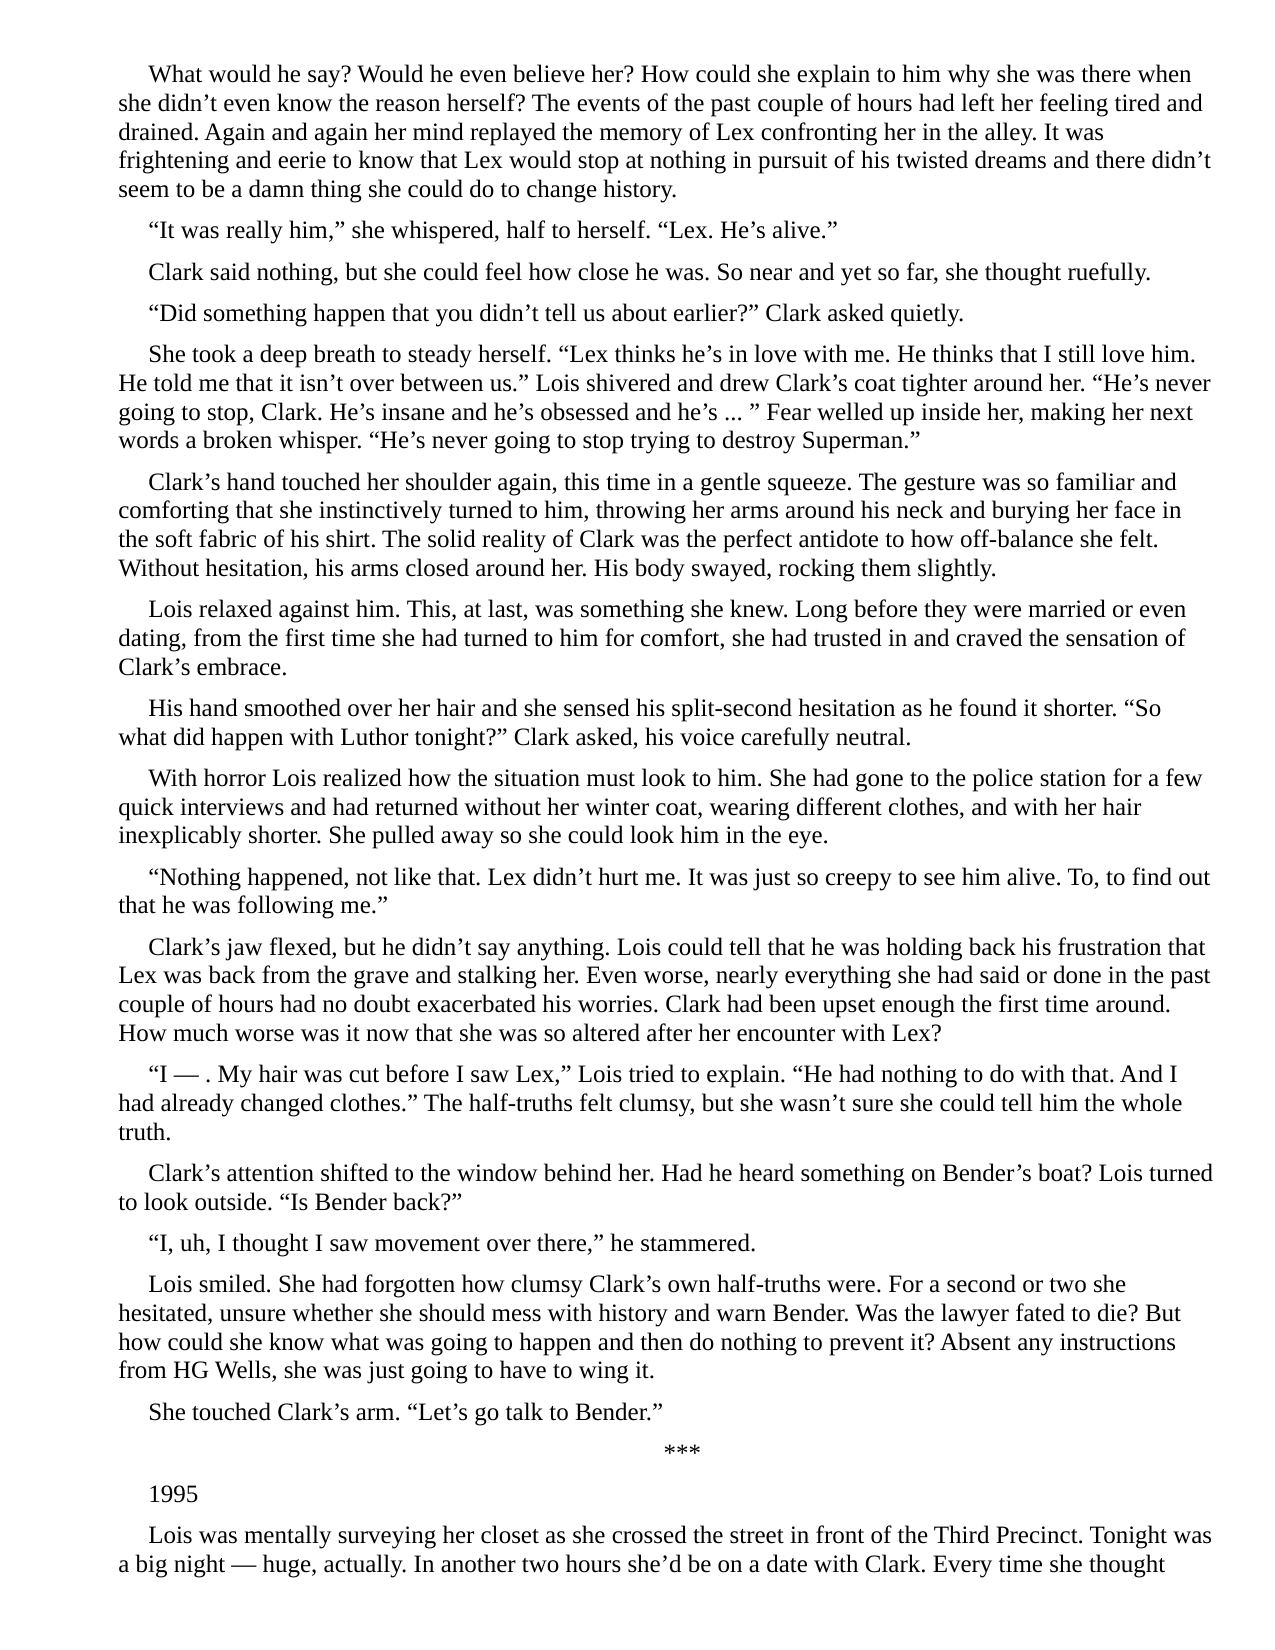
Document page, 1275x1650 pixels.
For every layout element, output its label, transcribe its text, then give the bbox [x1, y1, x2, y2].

text Lois relaxed against him. This, at last, was something she knew. Long before they were married or even dating, from the first time she had turned to him for comfort, she had trusted in and craved the sensation of Clark’s embrace. [118, 594, 1216, 680]
text “I, uh, I thought I saw movement over there,” he stammered. [118, 1228, 1216, 1257]
text Lois smiled. She had forgotten how clumsy Clark’s own half-truths were. For a second or two she hesitated, unsure whether she should mess with history and warn Bender. Was the lawyer fated to die? But how could she know what was going to happen and then do nothing to prevent it? Absent any instructions from HG Wells, she was just going to have to wing it. [118, 1269, 1216, 1384]
text “Nothing happened, not like that. Lex didn’t hurt me. It was just so creepy to see him alive. To, to find out that he was following me.” [118, 862, 1216, 919]
text “It was really him,” she whispered, half to herself. “Lex. He’s alive.” [118, 215, 1216, 244]
text With horror Lois realized how the situation must look to him. She had gone to the police station for a few quick interviews and had returned without her winter coat, wearing different clothes, and with her hair inexplicably shorter. She pulled away so she could look him in the eye. [118, 763, 1216, 849]
text She touched Clark’s arm. “Let’s go talk to Bender.” [118, 1397, 1216, 1425]
text His hand smoothed over her hair and she sensed his split-second hesitation as he found it shorter. “So what did happen with Luthor tonight?” Clark asked, his voice carefully neutral. [118, 693, 1216, 750]
text *** [118, 1438, 1216, 1467]
text “I — . My hair was cut before I saw Lex,” Lois tried to explain. “He had nothing to do with that. And I had already changed clothes.” The half-truths felt clumsy, but she wasn’t sure she could tell him the whole truth. [118, 1059, 1216, 1145]
text “Did something happen that you didn’t tell us about earlier?” Clark asked quietly. [118, 298, 1216, 327]
text Clark’s attention shifted to the window behind her. Had he heard something on Bender’s boat? Lois turned to look outside. “Is Bender back?” [118, 1158, 1216, 1215]
text She took a deep breath to steady herself. “Lex thinks he’s in love with me. He thinks that I still love him. He told me that it isn’t over between us.” Lois shivered and drew Clark’s coat tighter around her. “He’s never going to stop, Clark. He’s insane and he’s obsessed and he’s ... ” Fear welled up inside her, making her next words a broken whisper. “He’s never going to stop trying to destroy Superman.” [118, 339, 1216, 454]
text Clark’s hand touched her shoulder again, this time in a gentle squeeze. The gesture was so familiar and comforting that she instinctively turned to him, throwing her arms around his neck and burying her face in the soft fabric of his shirt. The solid reality of Clark was the perfect antidote to how off-balance she felt. Without hesitation, his arms closed around her. His body swayed, rocking them slightly. [118, 467, 1216, 582]
text 1995 [118, 1479, 1216, 1508]
text Lois was mentally surveying her closet as she crossed the street in front of the Third Precinct. Tonight was a big night — huge, actually. In another two hours she’d be on a date with Clark. Every time she thought [118, 1520, 1216, 1578]
text Clark said nothing, but she could feel how close he was. So near and yet so far, she thought ruefully. [118, 257, 1216, 285]
text What would he say? Would he even believe her? How could she explain to him why she was there when she didn’t even know the reason herself? The events of the past couple of hours had left her feeling tired and drained. Again and again her mind replayed the memory of Lex confronting her in the alley. It was frightening and eerie to know that Lex would stop at nothing in pursuit of his twisted dreams and there didn’t seem to be a damn thing she could do to change history. [118, 59, 1216, 203]
text Clark’s jaw flexed, but he didn’t say anything. Lois could tell that he was holding back his frustration that Lex was back from the grave and stalking her. Even worse, nearly everything she had said or done in the past couple of hours had no doubt exacerbated his worries. Clark had been upset enough the first time around. How much worse was it now that she was so altered after her encounter with Lex? [118, 932, 1216, 1047]
